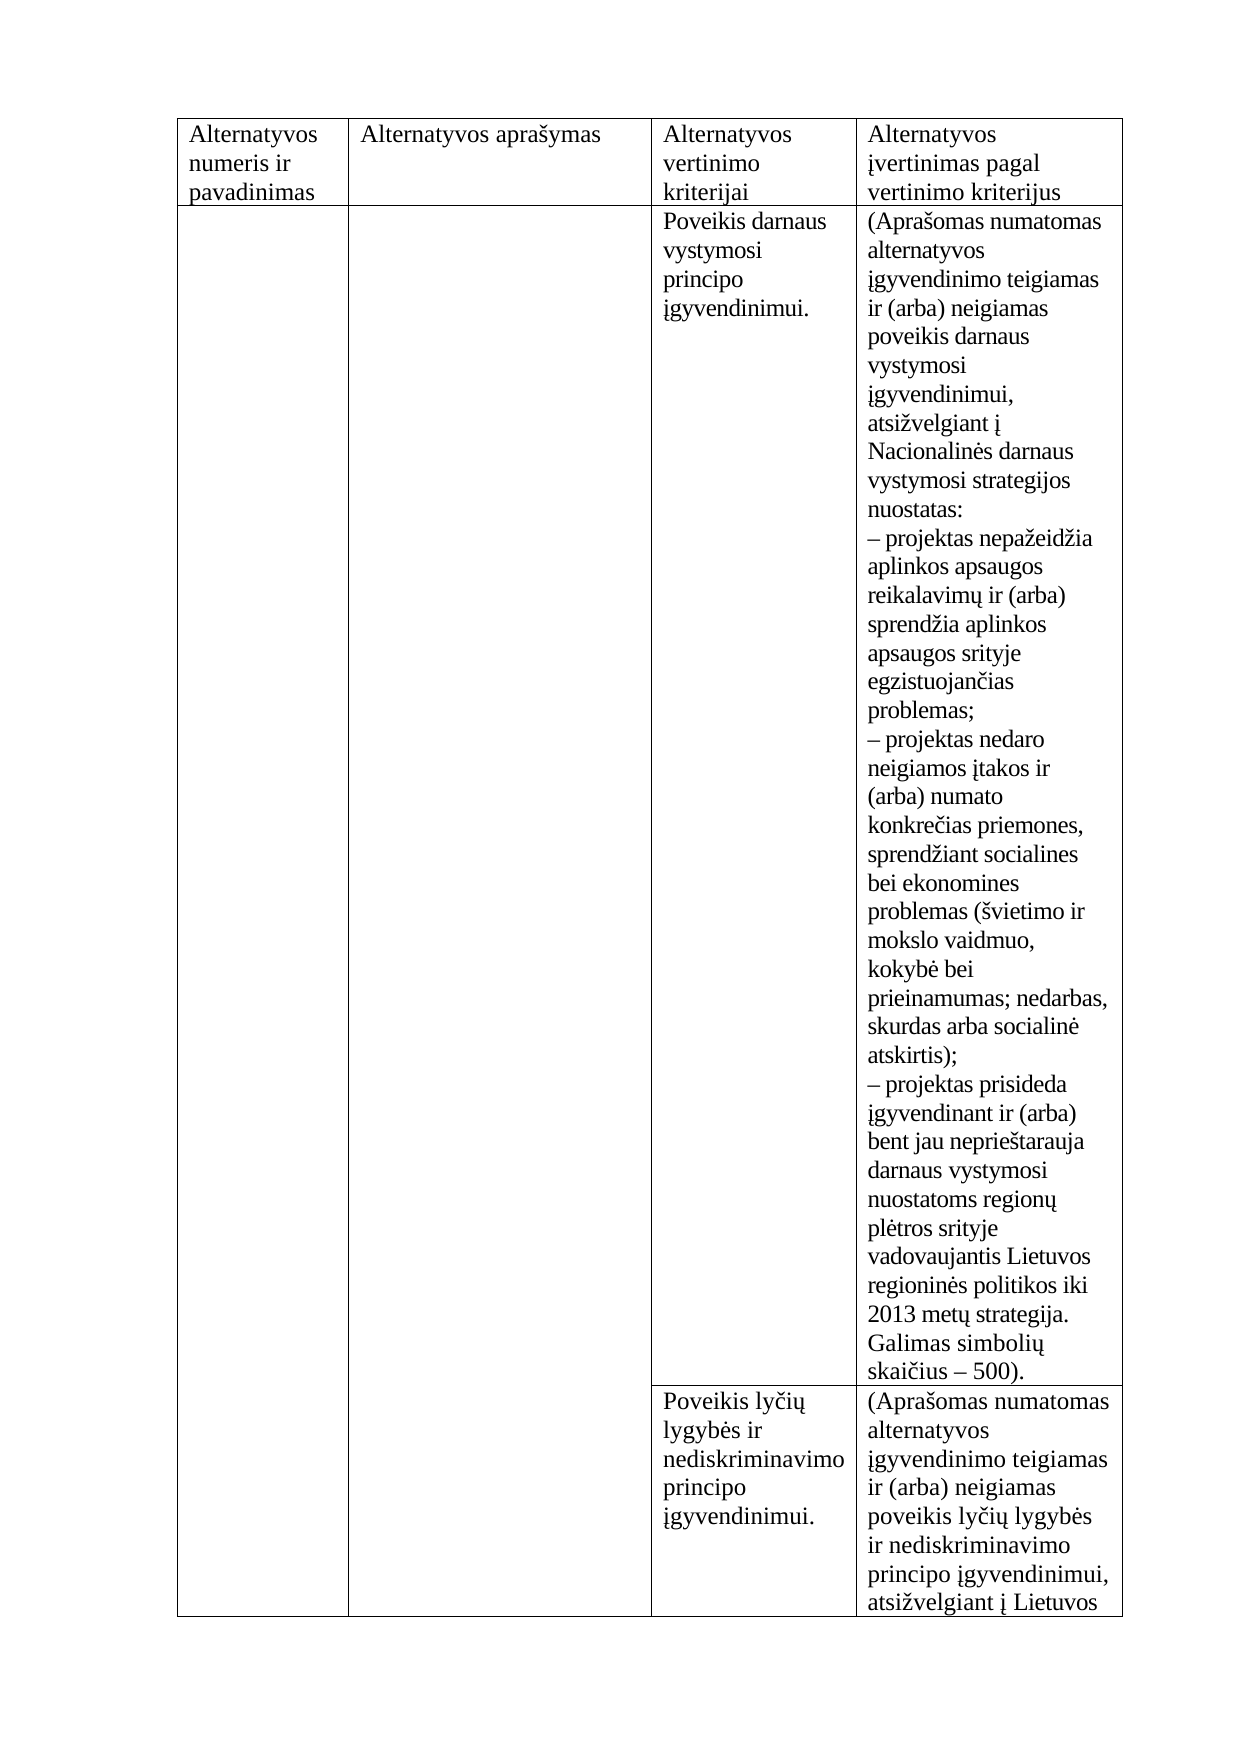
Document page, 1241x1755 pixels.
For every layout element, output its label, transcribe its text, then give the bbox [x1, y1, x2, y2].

table_header Alternatyvos įvertinimas pagal vertinimo kriterijus [857, 119, 1122, 205]
table_cell Poveikis lyčių lygybės ir nediskriminavimo principo įgyvendinimui. [652, 1386, 856, 1616]
table_cell [178, 206, 348, 1616]
table_header Alternatyvos aprašymas [349, 119, 651, 205]
table_cell Poveikis darnaus vystymosi principo įgyvendinimui. [652, 206, 856, 1385]
table_cell [349, 206, 651, 1616]
table_header Alternatyvos vertinimo kriterijai [652, 119, 856, 205]
table_header Alternatyvos numeris ir pavadinimas [178, 119, 348, 205]
table_cell (Aprašomas numatomas alternatyvos įgyvendinimo teigiamas ir (arba) neigiamas poveikis lyčių lygybės ir nediskriminavimo principo įgyvendinimui, atsižvelgiant į Lietuvos [857, 1386, 1122, 1616]
table_cell (Aprašomas numatomas alternatyvos įgyvendinimo teigiamas ir (arba) neigiamas poveikis darnaus vystymosi įgyvendinimui, atsižvelgiant į Nacionalinės darnaus vystymosi strategijos nuostatas: – projektas nepažeidžia aplinkos apsaugos reikalavimų ir (arba) sprendžia aplinkos apsaugos srityje egzistuojančias problemas; – projektas nedaro neigiamos įtakos ir (arba) numato konkrečias priemones, sprendžiant socialines bei ekonomines problemas (švietimo ir mokslo vaidmuo, kokybė bei prieinamumas; nedarbas, skurdas arba socialinė atskirtis); – projektas prisideda įgyvendinant ir (arba) bent jau neprieštarauja darnaus vystymosi nuostatoms regionų plėtros srityje vadovaujantis Lietuvos regioninės politikos iki 2013 metų strategija. Galimas simbolių skaičius – 500). [857, 206, 1122, 1385]
